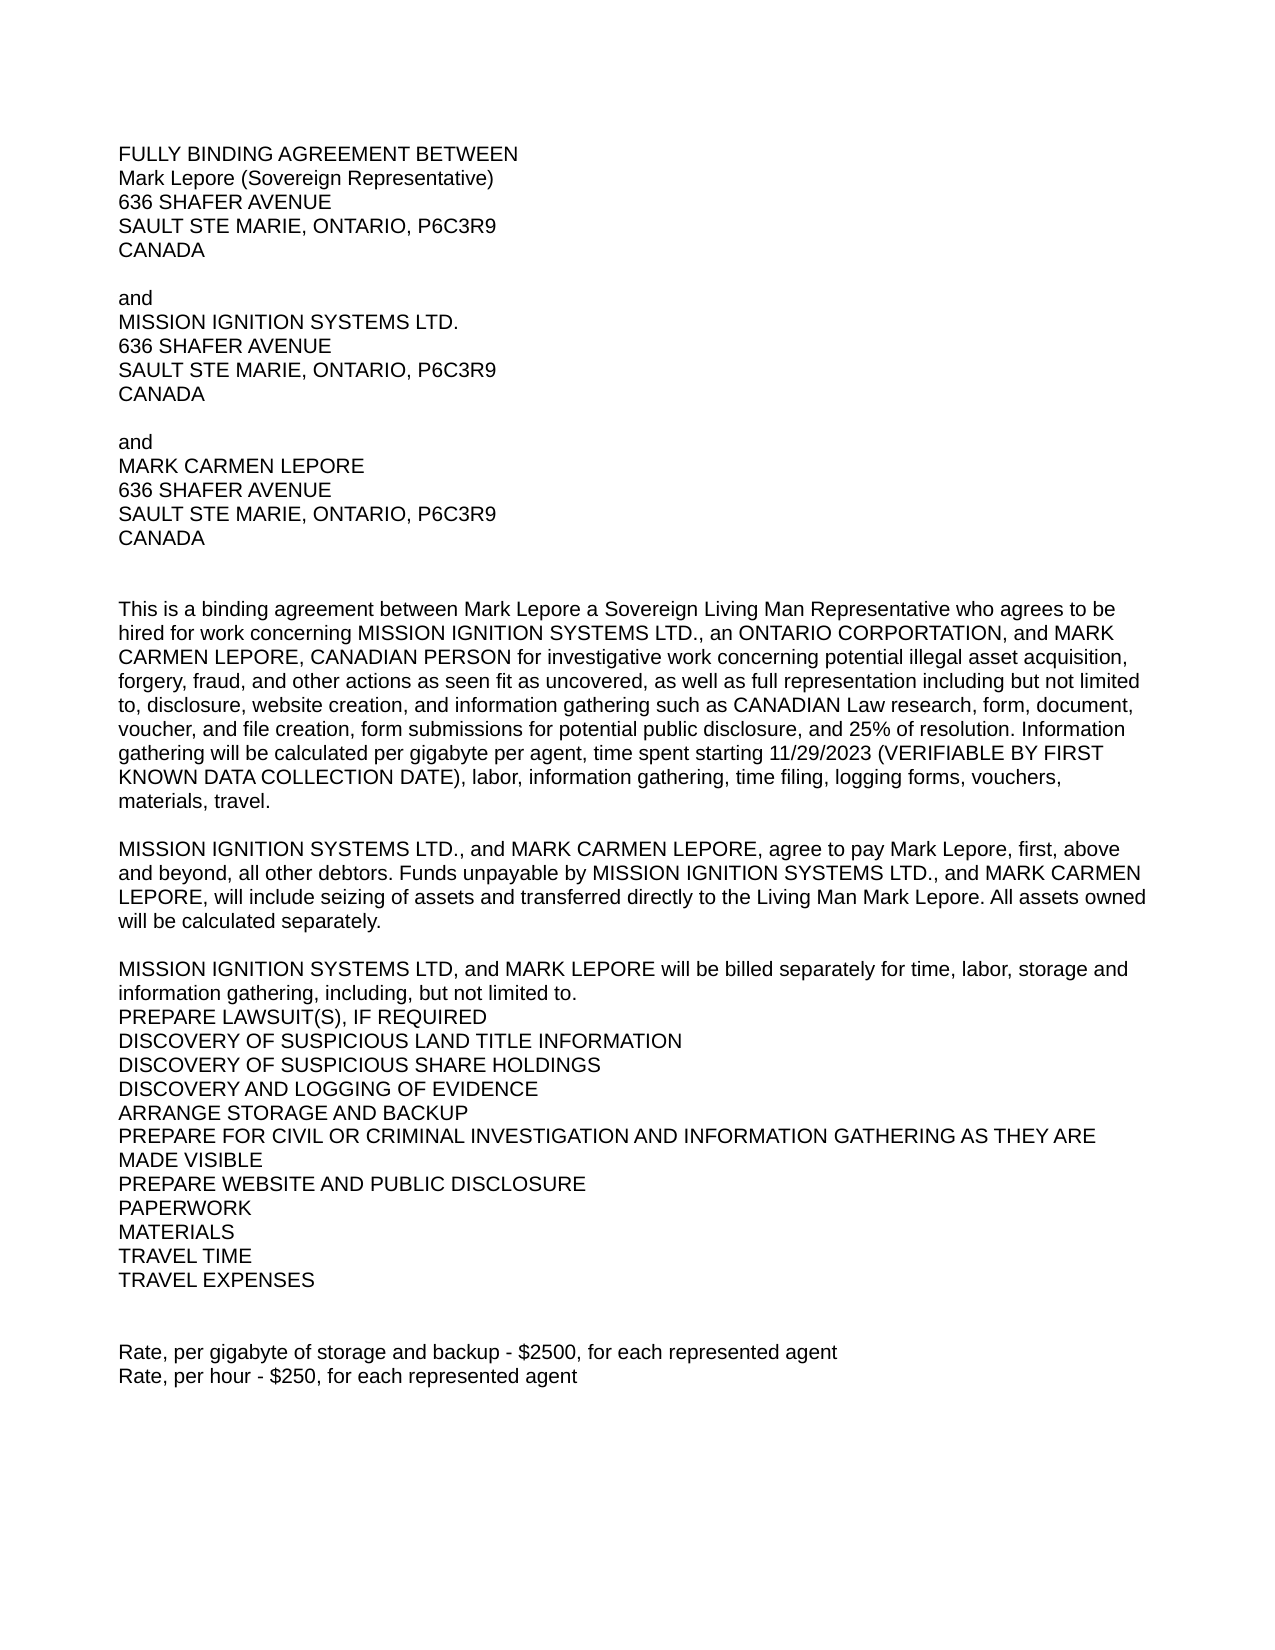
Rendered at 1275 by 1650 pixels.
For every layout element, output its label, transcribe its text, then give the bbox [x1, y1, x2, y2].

text SAULT STE MARIE, ONTARIO, P6C3R9 [118, 501, 1157, 525]
text TRAVEL EXPENSES [118, 1268, 1157, 1316]
text MISSION IGNITION SYSTEMS LTD., and MARK CARMEN LEPORE, agree to pay Mark Lepore, first, above and beyond, all other debtors. Funds unpayable by MISSION IGNITION SYSTEMS LTD., and MARK CARMEN LEPORE, will include seizing of assets and transferred directly to the Living Man Mark Lepore. All assets owned will be calculated separately. [118, 837, 1157, 933]
text This is a binding agreement between Mark Lepore a Sovereign Living Man Representative who agrees to be hired for work concerning MISSION IGNITION SYSTEMS LTD., an ONTARIO CORPORTATION, and MARK CARMEN LEPORE, CANADIAN PERSON for investigative work concerning potential illegal asset acquisition, forgery, fraud, and other actions as seen fit as uncovered, as well as full representation including but not limited to, disclosure, website creation, and information gathering such as CANADIAN Law research, form, document, voucher, and file creation, form submissions for potential public disclosure, and 25% of resolution. Information gathering will be calculated per gigabyte per agent, time spent starting 11/29/2023 (VERIFIABLE BY FIRST KNOWN DATA COLLECTION DATE), labor, information gathering, time filing, logging forms, vouchers, materials, travel. [118, 597, 1157, 813]
text DISCOVERY OF SUSPICIOUS LAND TITLE INFORMATION [118, 1028, 1157, 1052]
text Mark Lepore (Sovereign Representative) [118, 166, 1157, 190]
text SAULT STE MARIE, ONTARIO, P6C3R9 [118, 358, 1157, 382]
text MISSION IGNITION SYSTEMS LTD, and MARK LEPORE will be billed separately for time, labor, storage and information gathering, including, but not limited to. [118, 957, 1157, 1004]
text DISCOVERY OF SUSPICIOUS SHARE HOLDINGS [118, 1052, 1157, 1076]
text MATERIALS TRAVEL TIME [118, 1220, 1157, 1268]
text 636 SHAFER AVENUE [118, 334, 1157, 358]
text and [118, 286, 1157, 310]
text SAULT STE MARIE, ONTARIO, P6C3R9 [118, 214, 1157, 238]
text CANADA [118, 525, 1157, 549]
text Rate, per gigabyte of storage and backup - $2500, for each represented agent [118, 1340, 1157, 1364]
text 636 SHAFER AVENUE [118, 477, 1157, 501]
text DISCOVERY AND LOGGING OF EVIDENCE [118, 1076, 1157, 1100]
text CANADA [118, 382, 1157, 406]
text PREPARE WEBSITE AND PUBLIC DISCLOSURE [118, 1172, 1157, 1196]
text ARRANGE STORAGE AND BACKUP [118, 1100, 1157, 1124]
text MISSION IGNITION SYSTEMS LTD. [118, 310, 1157, 334]
text PAPERWORK [118, 1196, 1157, 1220]
text Rate, per hour - $250, for each represented agent [118, 1364, 1157, 1388]
text and [118, 429, 1157, 453]
text FULLY BINDING AGREEMENT BETWEEN [118, 142, 1157, 166]
text CANADA [118, 238, 1157, 262]
text MARK CARMEN LEPORE [118, 453, 1157, 477]
text 636 SHAFER AVENUE [118, 190, 1157, 214]
text PREPARE FOR CIVIL OR CRIMINAL INVESTIGATION AND INFORMATION GATHERING AS THEY ARE MADE VISIBLE [118, 1124, 1157, 1172]
text PREPARE LAWSUIT(S), IF REQUIRED [118, 1004, 1157, 1028]
